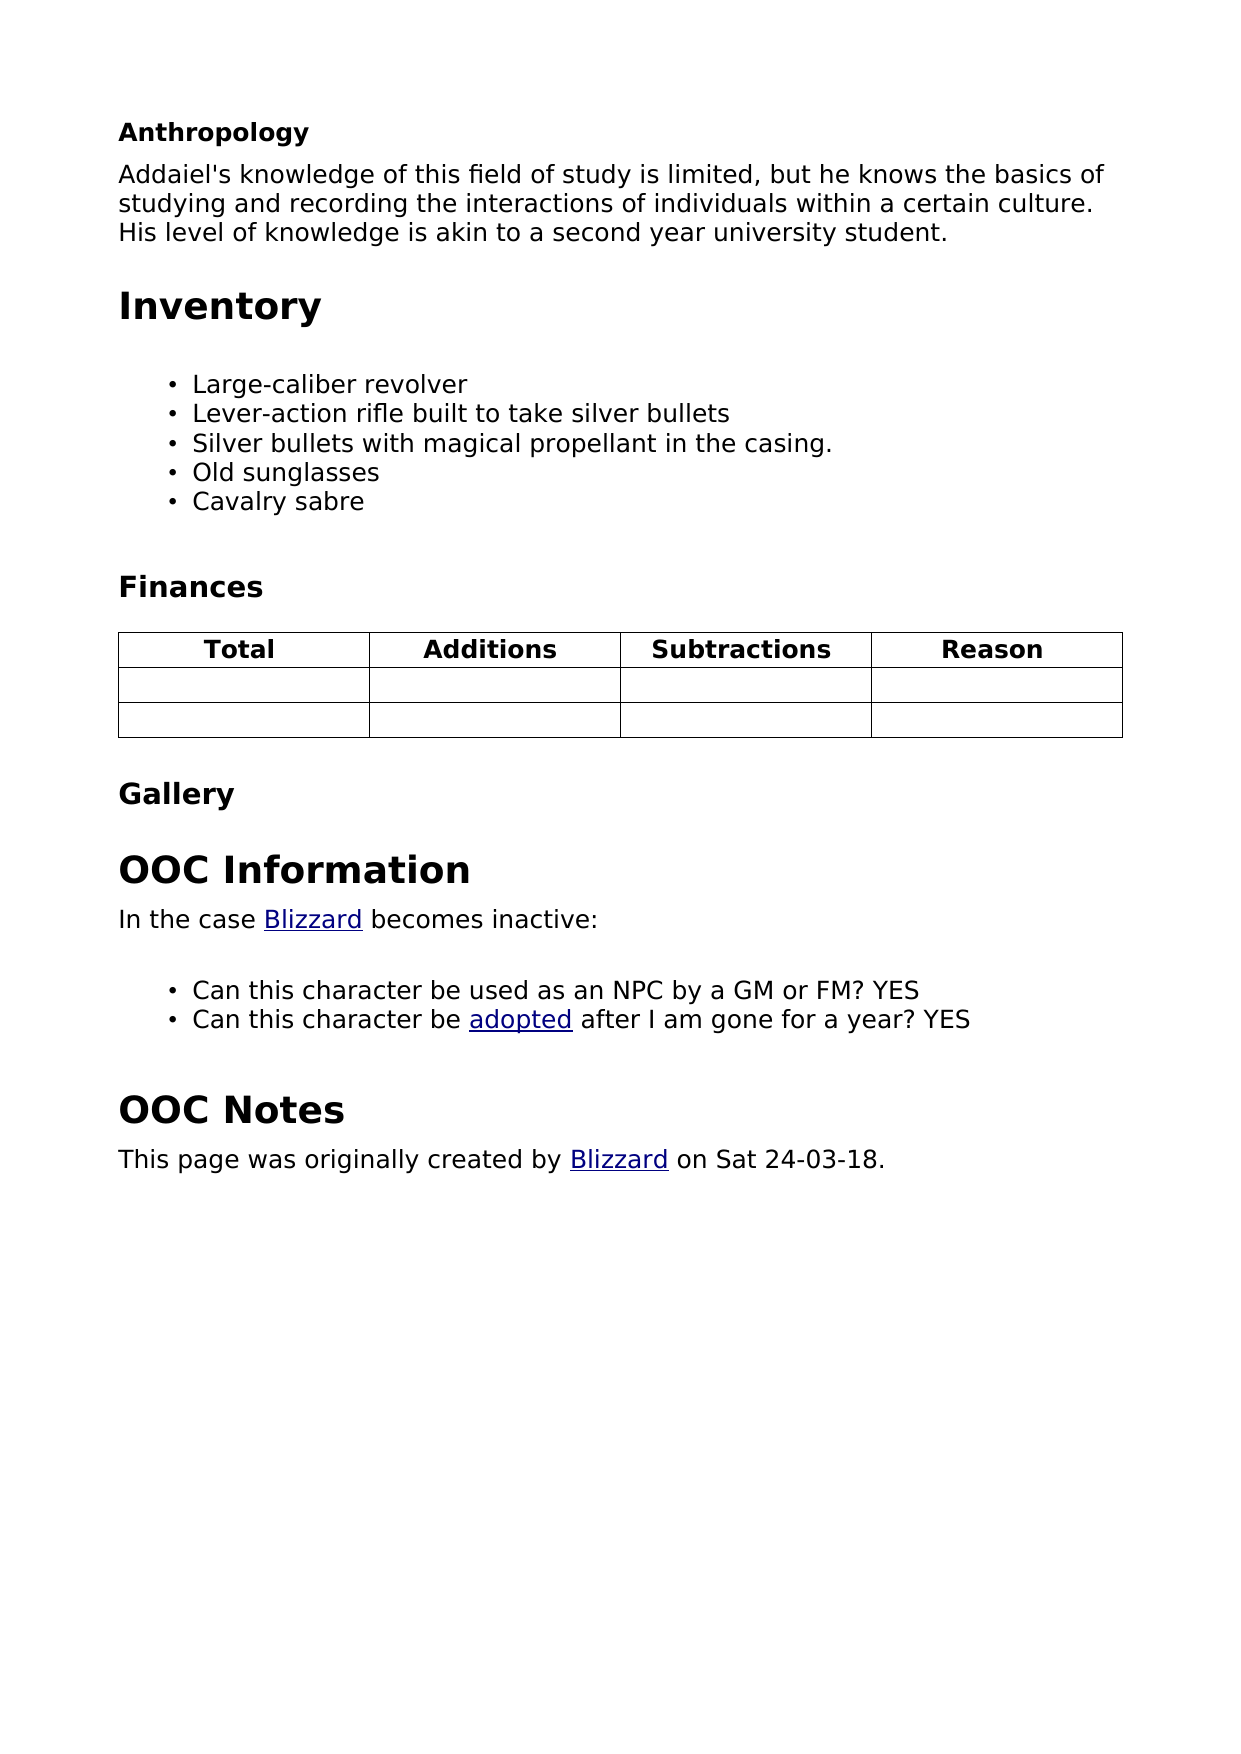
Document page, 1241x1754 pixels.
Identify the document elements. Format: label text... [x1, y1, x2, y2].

table_header Total [119, 633, 369, 667]
subtitle OOC Notes [118, 1089, 1122, 1132]
table_cell [621, 668, 871, 702]
text This page was originally created by Blizzard on Sat 24-03-18. [118, 1145, 1122, 1174]
text Addaiel's knowledge of this field of study is limited, but he knows the basics of studying and recording the interactions of individuals within a certain culture. His level of knowledge is akin to a second year university student. [118, 160, 1122, 247]
table_header Reason [872, 633, 1122, 667]
subtitle Anthropology [118, 118, 1122, 147]
list Lever-action rifle built to take silver bullets [177, 399, 1122, 429]
list Large-caliber revolver [177, 370, 1122, 399]
list Silver bullets with magical propellant in the casing. [177, 429, 1122, 458]
table_cell [621, 703, 871, 737]
table_cell [872, 668, 1122, 702]
subtitle Gallery [118, 777, 1122, 811]
table_cell [370, 668, 620, 702]
subtitle Inventory [118, 285, 1122, 328]
subtitle OOC Information [118, 849, 1122, 892]
list Can this character be used as an NPC by a GM or FM? YES [177, 976, 1122, 1005]
table_cell [872, 703, 1122, 737]
table_header Additions [370, 633, 620, 667]
table_cell [119, 668, 369, 702]
table_header Subtractions [621, 633, 871, 667]
text In the case Blizzard becomes inactive: [118, 905, 1122, 934]
table_cell [370, 703, 620, 737]
list Cavalry sabre [177, 487, 1122, 516]
subtitle Finances [118, 571, 1122, 605]
list Old sunglasses [177, 458, 1122, 487]
list Can this character be adopted after I am gone for a year? YES [177, 1005, 1122, 1034]
table_cell [119, 703, 369, 737]
